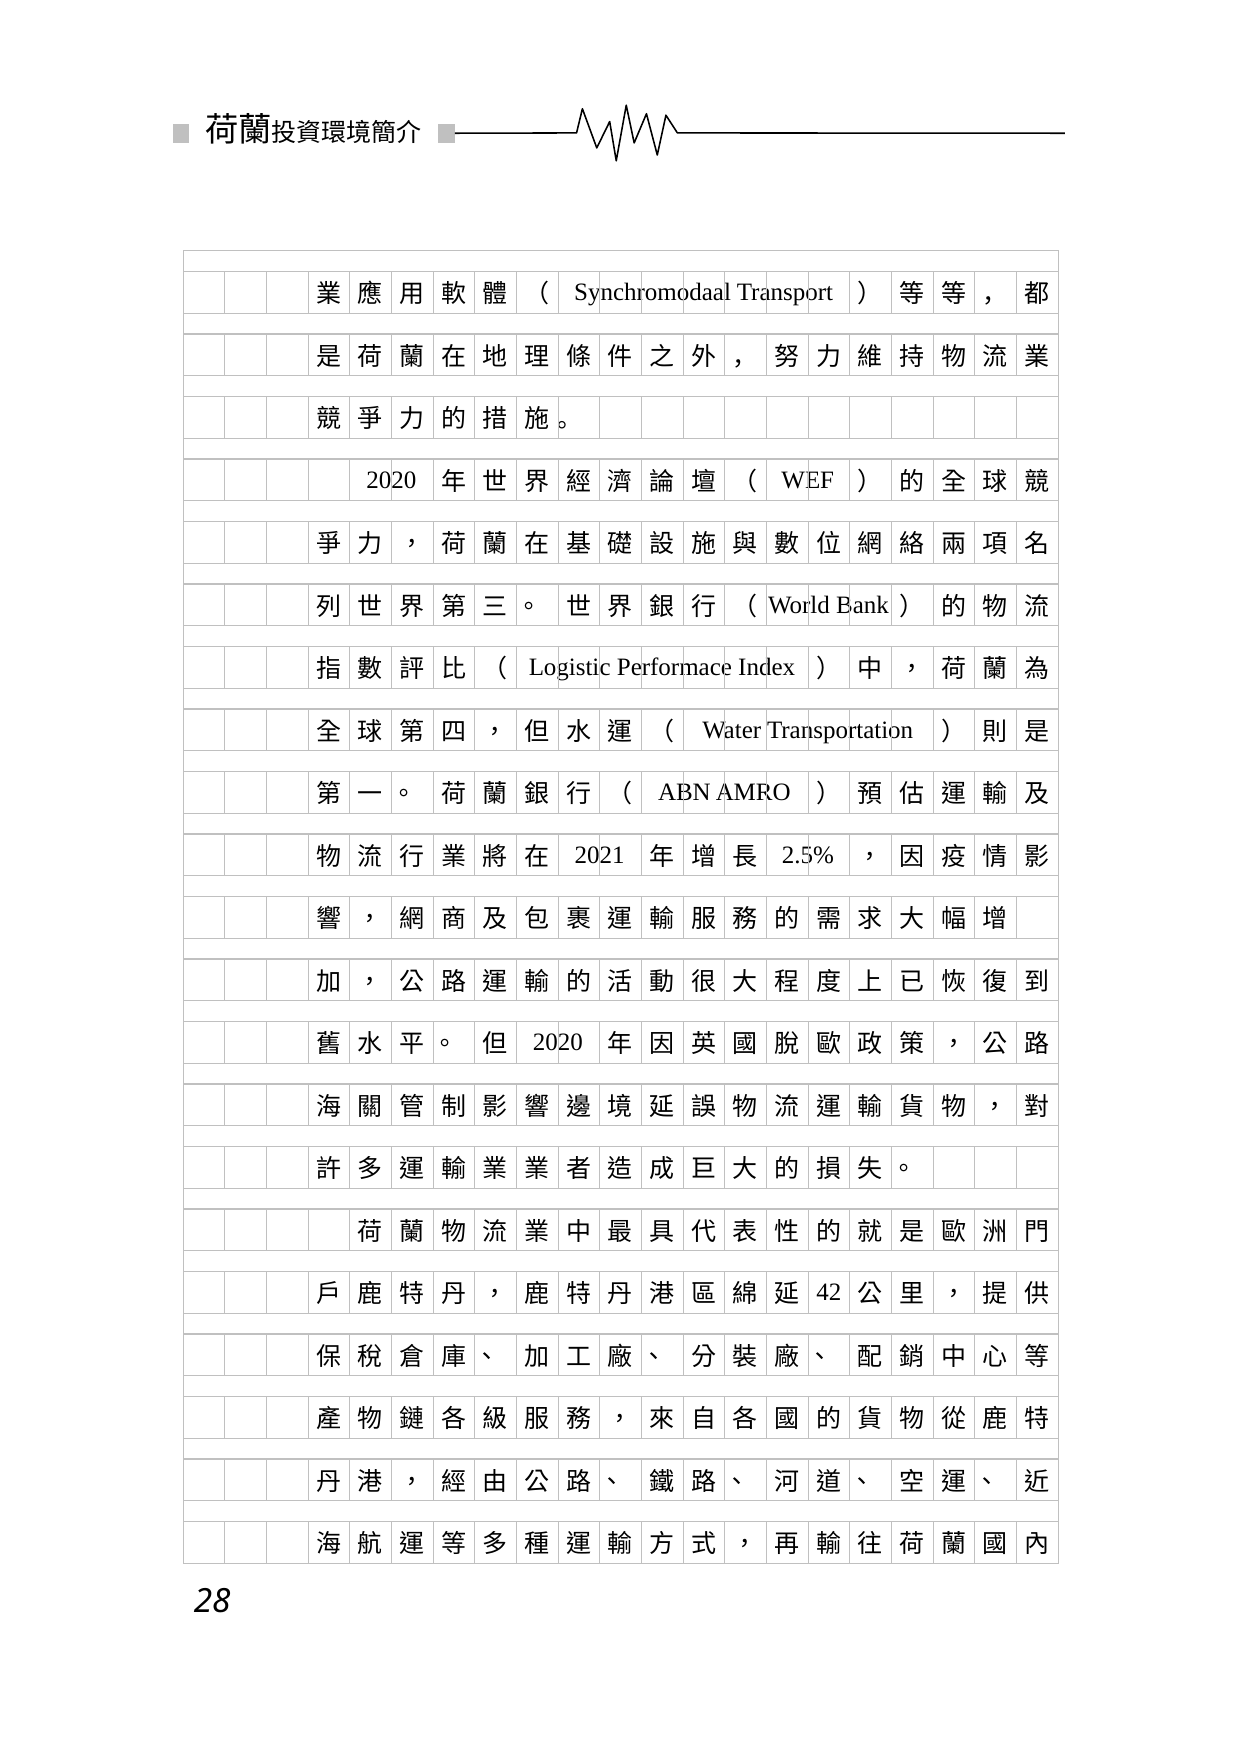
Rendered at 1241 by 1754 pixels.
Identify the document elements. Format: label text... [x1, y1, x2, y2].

text 2020年世界經濟論壇（WEF）的全球競爭力，荷蘭在基礎設施與數位網絡兩項名列世界第三。世界銀行（World Bank）的物流指數評比（Logistic Performace Index）中，荷蘭為全球第四，但水運（Water Transportation）則是第一。荷蘭銀行（ABN AMRO）預估運輸及物流行業將在2021年增長2.5%，因疫情影響，網商及包裹運輸服務的需求大幅增加，公路運輸的活動很大程度上已恢復到舊水平。但2020年因英國脫歐政策，公路海關管制影響邊境延誤物流運輸貨物，對許多運輸業業者造成巨大的損失。 [281, 1001, 1058, 1021]
text 2020年世界經濟論壇（WEF）的全球競爭力，荷蘭在基礎設施與數位網絡兩項名列世界第三。世界銀行（World Bank）的物流指數評比（Logistic Performace Index）中，荷蘭為全球第四，但水運（Water Transportation）則是第一。荷蘭銀行（ABN AMRO）預估運輸及物流行業將在2021年增長2.5%，因疫情影響，網商及包裹運輸服務的需求大幅增加，公路運輸的活動很大程度上已恢復到舊水平。但2020年因英國脫歐政策，公路海關管制影響邊境延誤物流運輸貨物，對許多運輸業業者造成巨大的損失。 [281, 439, 1058, 458]
text 2020年世界經濟論壇（WEF）的全球競爭力，荷蘭在基礎設施與數位網絡兩項名列世界第三。世界銀行（World Bank）的物流指數評比（Logistic Performace Index）中，荷蘭為全球第四，但水運（Water Transportation）則是第一。荷蘭銀行（ABN AMRO）預估運輸及物流行業將在2021年增長2.5%，因疫情影響，網商及包裹運輸服務的需求大幅增加，公路運輸的活動很大程度上已恢復到舊水平。但2020年因英國脫歐政策，公路海關管制影響邊境延誤物流運輸貨物，對許多運輸業業者造成巨大的損失。 [281, 939, 1058, 958]
text 荷蘭物流業中最具代表性的就是歐洲門戶鹿特丹，鹿特丹港區綿延42公里，提供保稅倉庫、加工廠、分裝廠、配銷中心等產物鏈各級服務，來自各國的貨物從鹿特丹港，經由公路、鐵路、河道、空運、近海航運等多種運輸方式，再輸往荷蘭國內（40%）及歐陸其他國家（60%）。2020年「嚴重特殊傳染性肺炎」（COVID-19）疫情下，鹿特丹港口仍保持24小時全天候開放，以確保其在物流鏈中可信賴的合作夥伴角色。儘管2020年的貨物吞吐量比去（2019）年下降了6.9%，仍為歐洲最大的港口，總吞吐量達4,368億噸，共有28,170艘遠洋船和92,552艘內陸船，營業額3,517億歐元。在節能減碳趨勢之下，鹿特丹港採取新方法，使能源系統更具可持續性，減少碳排放並提高物流鏈效率。2020年投資了2.658億歐元在數位化機器及能源轉型上，通過維護和擴展現有產品組合進行投資，未來五年的投資計畫相當可觀，資金投資將高達15億歐元。 [281, 1439, 1058, 1458]
text 2020年世界經濟論壇（WEF）的全球競爭力，荷蘭在基礎設施與數位網絡兩項名列世界第三。世界銀行（World Bank）的物流指數評比（Logistic Performace Index）中，荷蘭為全球第四，但水運（Water Transportation）則是第一。荷蘭銀行（ABN AMRO）預估運輸及物流行業將在2021年增長2.5%，因疫情影響，網商及包裹運輸服務的需求大幅增加，公路運輸的活動很大程度上已恢復到舊水平。但2020年因英國脫歐政策，公路海關管制影響邊境延誤物流運輸貨物，對許多運輸業業者造成巨大的損失。 [281, 564, 1058, 583]
text 荷蘭物流業中最具代表性的就是歐洲門戶鹿特丹，鹿特丹港區綿延42公里，提供保稅倉庫、加工廠、分裝廠、配銷中心等產物鏈各級服務，來自各國的貨物從鹿特丹港，經由公路、鐵路、河道、空運、近海航運等多種運輸方式，再輸往荷蘭國內（40%）及歐陸其他國家（60%）。2020年「嚴重特殊傳染性肺炎」（COVID-19）疫情下，鹿特丹港口仍保持24小時全天候開放，以確保其在物流鏈中可信賴的合作夥伴角色。儘管2020年的貨物吞吐量比去（2019）年下降了6.9%，仍為歐洲最大的港口，總吞吐量達4,368億噸，共有28,170艘遠洋船和92,552艘內陸船，營業額3,517億歐元。在節能減碳趨勢之下，鹿特丹港採取新方法，使能源系統更具可持續性，減少碳排放並提高物流鏈效率。2020年投資了2.658億歐元在數位化機器及能源轉型上，通過維護和擴展現有產品組合進行投資，未來五年的投資計畫相當可觀，資金投資將高達15億歐元。 [281, 1189, 1058, 1208]
text 荷蘭物流業中最具代表性的就是歐洲門戶鹿特丹，鹿特丹港區綿延42公里，提供保稅倉庫、加工廠、分裝廠、配銷中心等產物鏈各級服務，來自各國的貨物從鹿特丹港，經由公路、鐵路、河道、空運、近海航運等多種運輸方式，再輸往荷蘭國內（40%）及歐陸其他國家（60%）。2020年「嚴重特殊傳染性肺炎」（COVID-19）疫情下，鹿特丹港口仍保持24小時全天候開放，以確保其在物流鏈中可信賴的合作夥伴角色。儘管2020年的貨物吞吐量比去（2019）年下降了6.9%，仍為歐洲最大的港口，總吞吐量達4,368億噸，共有28,170艘遠洋船和92,552艘內陸船，營業額3,517億歐元。在節能減碳趨勢之下，鹿特丹港採取新方法，使能源系統更具可持續性，減少碳排放並提高物流鏈效率。2020年投資了2.658億歐元在數位化機器及能源轉型上，通過維護和擴展現有產品組合進行投資，未來五年的投資計畫相當可觀，資金投資將高達15億歐元。 [281, 1376, 1058, 1396]
text 荷蘭物流業中最具代表性的就是歐洲門戶鹿特丹，鹿特丹港區綿延42公里，提供保稅倉庫、加工廠、分裝廠、配銷中心等產物鏈各級服務，來自各國的貨物從鹿特丹港，經由公路、鐵路、河道、空運、近海航運等多種運輸方式，再輸往荷蘭國內（40%）及歐陸其他國家（60%）。2020年「嚴重特殊傳染性肺炎」（COVID-19）疫情下，鹿特丹港口仍保持24小時全天候開放，以確保其在物流鏈中可信賴的合作夥伴角色。儘管2020年的貨物吞吐量比去（2019）年下降了6.9%，仍為歐洲最大的港口，總吞吐量達4,368億噸，共有28,170艘遠洋船和92,552艘內陸船，營業額3,517億歐元。在節能減碳趨勢之下，鹿特丹港採取新方法，使能源系統更具可持續性，減少碳排放並提高物流鏈效率。2020年投資了2.658億歐元在數位化機器及能源轉型上，通過維護和擴展現有產品組合進行投資，未來五年的投資計畫相當可觀，資金投資將高達15億歐元。 [281, 1501, 1058, 1521]
text 2020年世界經濟論壇（WEF）的全球競爭力，荷蘭在基礎設施與數位網絡兩項名列世界第三。世界銀行（World Bank）的物流指數評比（Logistic Performace Index）中，荷蘭為全球第四，但水運（Water Transportation）則是第一。荷蘭銀行（ABN AMRO）預估運輸及物流行業將在2021年增長2.5%，因疫情影響，網商及包裹運輸服務的需求大幅增加，公路運輸的活動很大程度上已恢復到舊水平。但2020年因英國脫歐政策，公路海關管制影響邊境延誤物流運輸貨物，對許多運輸業業者造成巨大的損失。 [281, 876, 1058, 896]
text 2020年世界經濟論壇（WEF）的全球競爭力，荷蘭在基礎設施與數位網絡兩項名列世界第三。世界銀行（World Bank）的物流指數評比（Logistic Performace Index）中，荷蘭為全球第四，但水運（Water Transportation）則是第一。荷蘭銀行（ABN AMRO）預估運輸及物流行業將在2021年增長2.5%，因疫情影響，網商及包裹運輸服務的需求大幅增加，公路運輸的活動很大程度上已恢復到舊水平。但2020年因英國脫歐政策，公路海關管制影響邊境延誤物流運輸貨物，對許多運輸業業者造成巨大的損失。 [281, 626, 1058, 646]
text 然而，荷蘭物流業之享譽國際，靠的並不僅僅是本身優異的地理位置，不斷地完善境內水陸空各種運輸基礎設施，採取彈性而有效率的貿易和規與邊境管理（Trade Compliance & Border Management），持續優化物流產業應用軟體（Synchromodaal Transport）等等，都是荷蘭在地理條件之外，努力維持物流業競爭力的措施。 [281, 314, 1058, 333]
text 2020年世界經濟論壇（WEF）的全球競爭力，荷蘭在基礎設施與數位網絡兩項名列世界第三。世界銀行（World Bank）的物流指數評比（Logistic Performace Index）中，荷蘭為全球第四，但水運（Water Transportation）則是第一。荷蘭銀行（ABN AMRO）預估運輸及物流行業將在2021年增長2.5%，因疫情影響，網商及包裹運輸服務的需求大幅增加，公路運輸的活動很大程度上已恢復到舊水平。但2020年因英國脫歐政策，公路海關管制影響邊境延誤物流運輸貨物，對許多運輸業業者造成巨大的損失。 [281, 501, 1058, 521]
text 2020年世界經濟論壇（WEF）的全球競爭力，荷蘭在基礎設施與數位網絡兩項名列世界第三。世界銀行（World Bank）的物流指數評比（Logistic Performace Index）中，荷蘭為全球第四，但水運（Water Transportation）則是第一。荷蘭銀行（ABN AMRO）預估運輸及物流行業將在2021年增長2.5%，因疫情影響，網商及包裹運輸服務的需求大幅增加，公路運輸的活動很大程度上已恢復到舊水平。但2020年因英國脫歐政策，公路海關管制影響邊境延誤物流運輸貨物，對許多運輸業業者造成巨大的損失。 [281, 814, 1058, 833]
text 然而，荷蘭物流業之享譽國際，靠的並不僅僅是本身優異的地理位置，不斷地完善境內水陸空各種運輸基礎設施，採取彈性而有效率的貿易和規與邊境管理（Trade Compliance & Border Management），持續優化物流產業應用軟體（Synchromodaal Transport）等等，都是荷蘭在地理條件之外，努力維持物流業競爭力的措施。 [281, 376, 1058, 396]
text 2020年世界經濟論壇（WEF）的全球競爭力，荷蘭在基礎設施與數位網絡兩項名列世界第三。世界銀行（World Bank）的物流指數評比（Logistic Performace Index）中，荷蘭為全球第四，但水運（Water Transportation）則是第一。荷蘭銀行（ABN AMRO）預估運輸及物流行業將在2021年增長2.5%，因疫情影響，網商及包裹運輸服務的需求大幅增加，公路運輸的活動很大程度上已恢復到舊水平。但2020年因英國脫歐政策，公路海關管制影響邊境延誤物流運輸貨物，對許多運輸業業者造成巨大的損失。 [281, 751, 1058, 771]
text 2020年世界經濟論壇（WEF）的全球競爭力，荷蘭在基礎設施與數位網絡兩項名列世界第三。世界銀行（World Bank）的物流指數評比（Logistic Performace Index）中，荷蘭為全球第四，但水運（Water Transportation）則是第一。荷蘭銀行（ABN AMRO）預估運輸及物流行業將在2021年增長2.5%，因疫情影響，網商及包裹運輸服務的需求大幅增加，公路運輸的活動很大程度上已恢復到舊水平。但2020年因英國脫歐政策，公路海關管制影響邊境延誤物流運輸貨物，對許多運輸業業者造成巨大的損失。 [281, 1064, 1058, 1083]
text 荷蘭物流業中最具代表性的就是歐洲門戶鹿特丹，鹿特丹港區綿延42公里，提供保稅倉庫、加工廠、分裝廠、配銷中心等產物鏈各級服務，來自各國的貨物從鹿特丹港，經由公路、鐵路、河道、空運、近海航運等多種運輸方式，再輸往荷蘭國內（40%）及歐陸其他國家（60%）。2020年「嚴重特殊傳染性肺炎」（COVID-19）疫情下，鹿特丹港口仍保持24小時全天候開放，以確保其在物流鏈中可信賴的合作夥伴角色。儘管2020年的貨物吞吐量比去（2019）年下降了6.9%，仍為歐洲最大的港口，總吞吐量達4,368億噸，共有28,170艘遠洋船和92,552艘內陸船，營業額3,517億歐元。在節能減碳趨勢之下，鹿特丹港採取新方法，使能源系統更具可持續性，減少碳排放並提高物流鏈效率。2020年投資了2.658億歐元在數位化機器及能源轉型上，通過維護和擴展現有產品組合進行投資，未來五年的投資計畫相當可觀，資金投資將高達15億歐元。 [281, 1314, 1058, 1333]
text 2020年世界經濟論壇（WEF）的全球競爭力，荷蘭在基礎設施與數位網絡兩項名列世界第三。世界銀行（World Bank）的物流指數評比（Logistic Performace Index）中，荷蘭為全球第四，但水運（Water Transportation）則是第一。荷蘭銀行（ABN AMRO）預估運輸及物流行業將在2021年增長2.5%，因疫情影響，網商及包裹運輸服務的需求大幅增加，公路運輸的活動很大程度上已恢復到舊水平。但2020年因英國脫歐政策，公路海關管制影響邊境延誤物流運輸貨物，對許多運輸業業者造成巨大的損失。 [281, 689, 1058, 708]
text 然而，荷蘭物流業之享譽國際，靠的並不僅僅是本身優異的地理位置，不斷地完善境內水陸空各種運輸基礎設施，採取彈性而有效率的貿易和規與邊境管理（Trade Compliance & Border Management），持續優化物流產業應用軟體（Synchromodaal Transport）等等，都是荷蘭在地理條件之外，努力維持物流業競爭力的措施。 [281, 251, 1058, 271]
text 荷蘭物流業中最具代表性的就是歐洲門戶鹿特丹，鹿特丹港區綿延42公里，提供保稅倉庫、加工廠、分裝廠、配銷中心等產物鏈各級服務，來自各國的貨物從鹿特丹港，經由公路、鐵路、河道、空運、近海航運等多種運輸方式，再輸往荷蘭國內（40%）及歐陸其他國家（60%）。2020年「嚴重特殊傳染性肺炎」（COVID-19）疫情下，鹿特丹港口仍保持24小時全天候開放，以確保其在物流鏈中可信賴的合作夥伴角色。儘管2020年的貨物吞吐量比去（2019）年下降了6.9%，仍為歐洲最大的港口，總吞吐量達4,368億噸，共有28,170艘遠洋船和92,552艘內陸船，營業額3,517億歐元。在節能減碳趨勢之下，鹿特丹港採取新方法，使能源系統更具可持續性，減少碳排放並提高物流鏈效率。2020年投資了2.658億歐元在數位化機器及能源轉型上，通過維護和擴展現有產品組合進行投資，未來五年的投資計畫相當可觀，資金投資將高達15億歐元。 [281, 1251, 1058, 1271]
text 2020年世界經濟論壇（WEF）的全球競爭力，荷蘭在基礎設施與數位網絡兩項名列世界第三。世界銀行（World Bank）的物流指數評比（Logistic Performace Index）中，荷蘭為全球第四，但水運（Water Transportation）則是第一。荷蘭銀行（ABN AMRO）預估運輸及物流行業將在2021年增長2.5%，因疫情影響，網商及包裹運輸服務的需求大幅增加，公路運輸的活動很大程度上已恢復到舊水平。但2020年因英國脫歐政策，公路海關管制影響邊境延誤物流運輸貨物，對許多運輸業業者造成巨大的損失。 [281, 1126, 1058, 1146]
